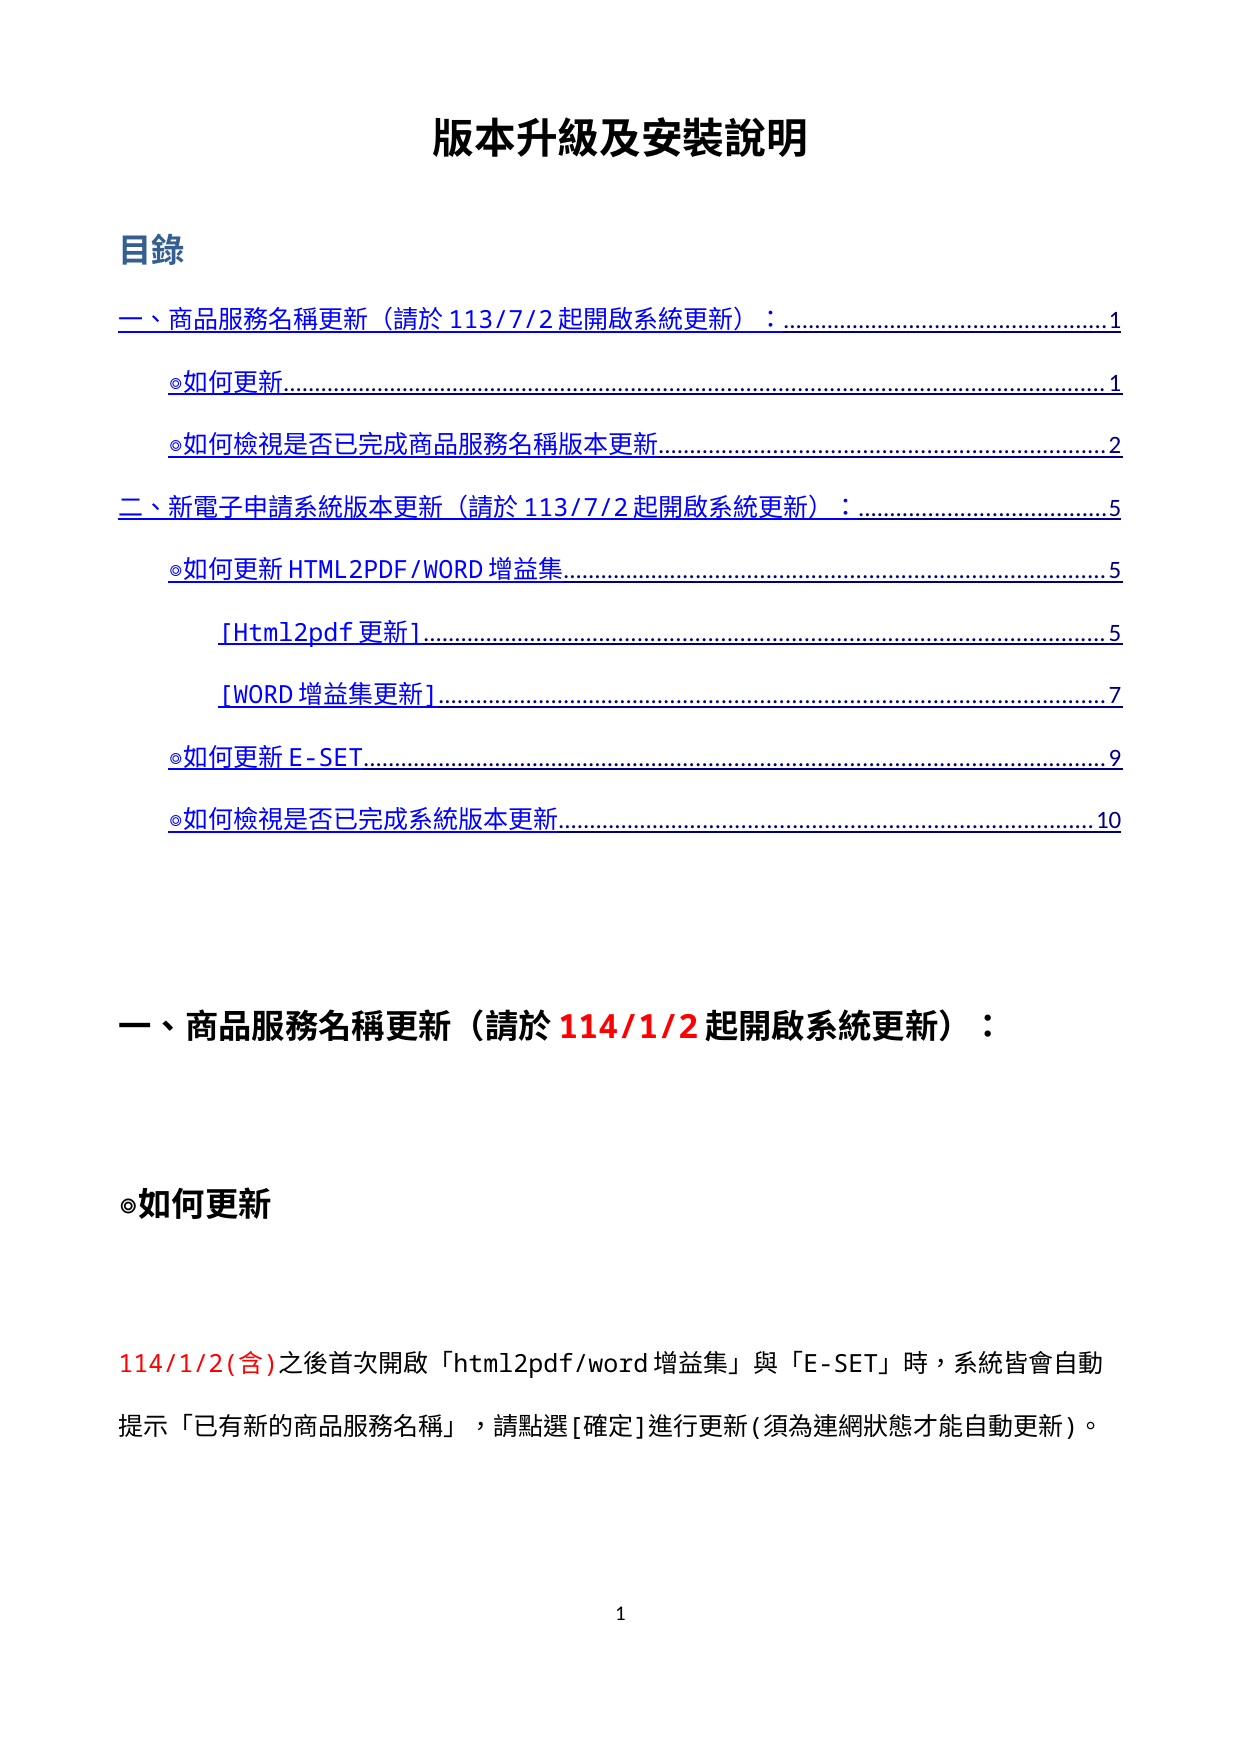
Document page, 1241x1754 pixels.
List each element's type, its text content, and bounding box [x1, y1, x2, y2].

text ◎如何檢視是否已完成商品服務名稱版本更新 2 [168, 401, 1122, 456]
text 114/1/2(含)之後首次開啟「html2pdf/word增益集」與「E-SET」時，系統皆會自動提示「已有新的商品服務名稱」，請點選[確定]進行更新(須為連網狀態才能自動更新)。 [118, 1320, 1122, 1445]
text ◎如何更新E-SET 9 [168, 714, 1122, 768]
text [168, 395, 1122, 401]
text ◎如何更新 1 [168, 339, 1122, 393]
text 目錄 [118, 207, 1122, 269]
subtitle ◎如何更新 [118, 1161, 1122, 1223]
text 版本升級及安裝說明 [118, 94, 1122, 157]
text [168, 458, 1122, 464]
text [168, 770, 1122, 776]
text ◎如何更新HTML2PDF/WORD增益集 5 [168, 526, 1122, 581]
text [168, 583, 1122, 589]
subtitle 一、商品服務名稱更新（請於114/1/2起開啟系統更新）： [118, 983, 1122, 1045]
text [WORD增益集更新] 7 [218, 651, 1122, 706]
text ◎如何檢視是否已完成系統版本更新 10 [168, 776, 1122, 839]
text [218, 708, 1122, 714]
text [218, 645, 1122, 651]
text 一、商品服務名稱更新（請於113/7/2起開啟系統更新）： 1 [118, 276, 1122, 339]
text 二、新電子申請系統版本更新（請於113/7/2起開啟系統更新）： 5 [118, 464, 1122, 526]
text [Html2pdf更新] 5 [218, 589, 1122, 643]
